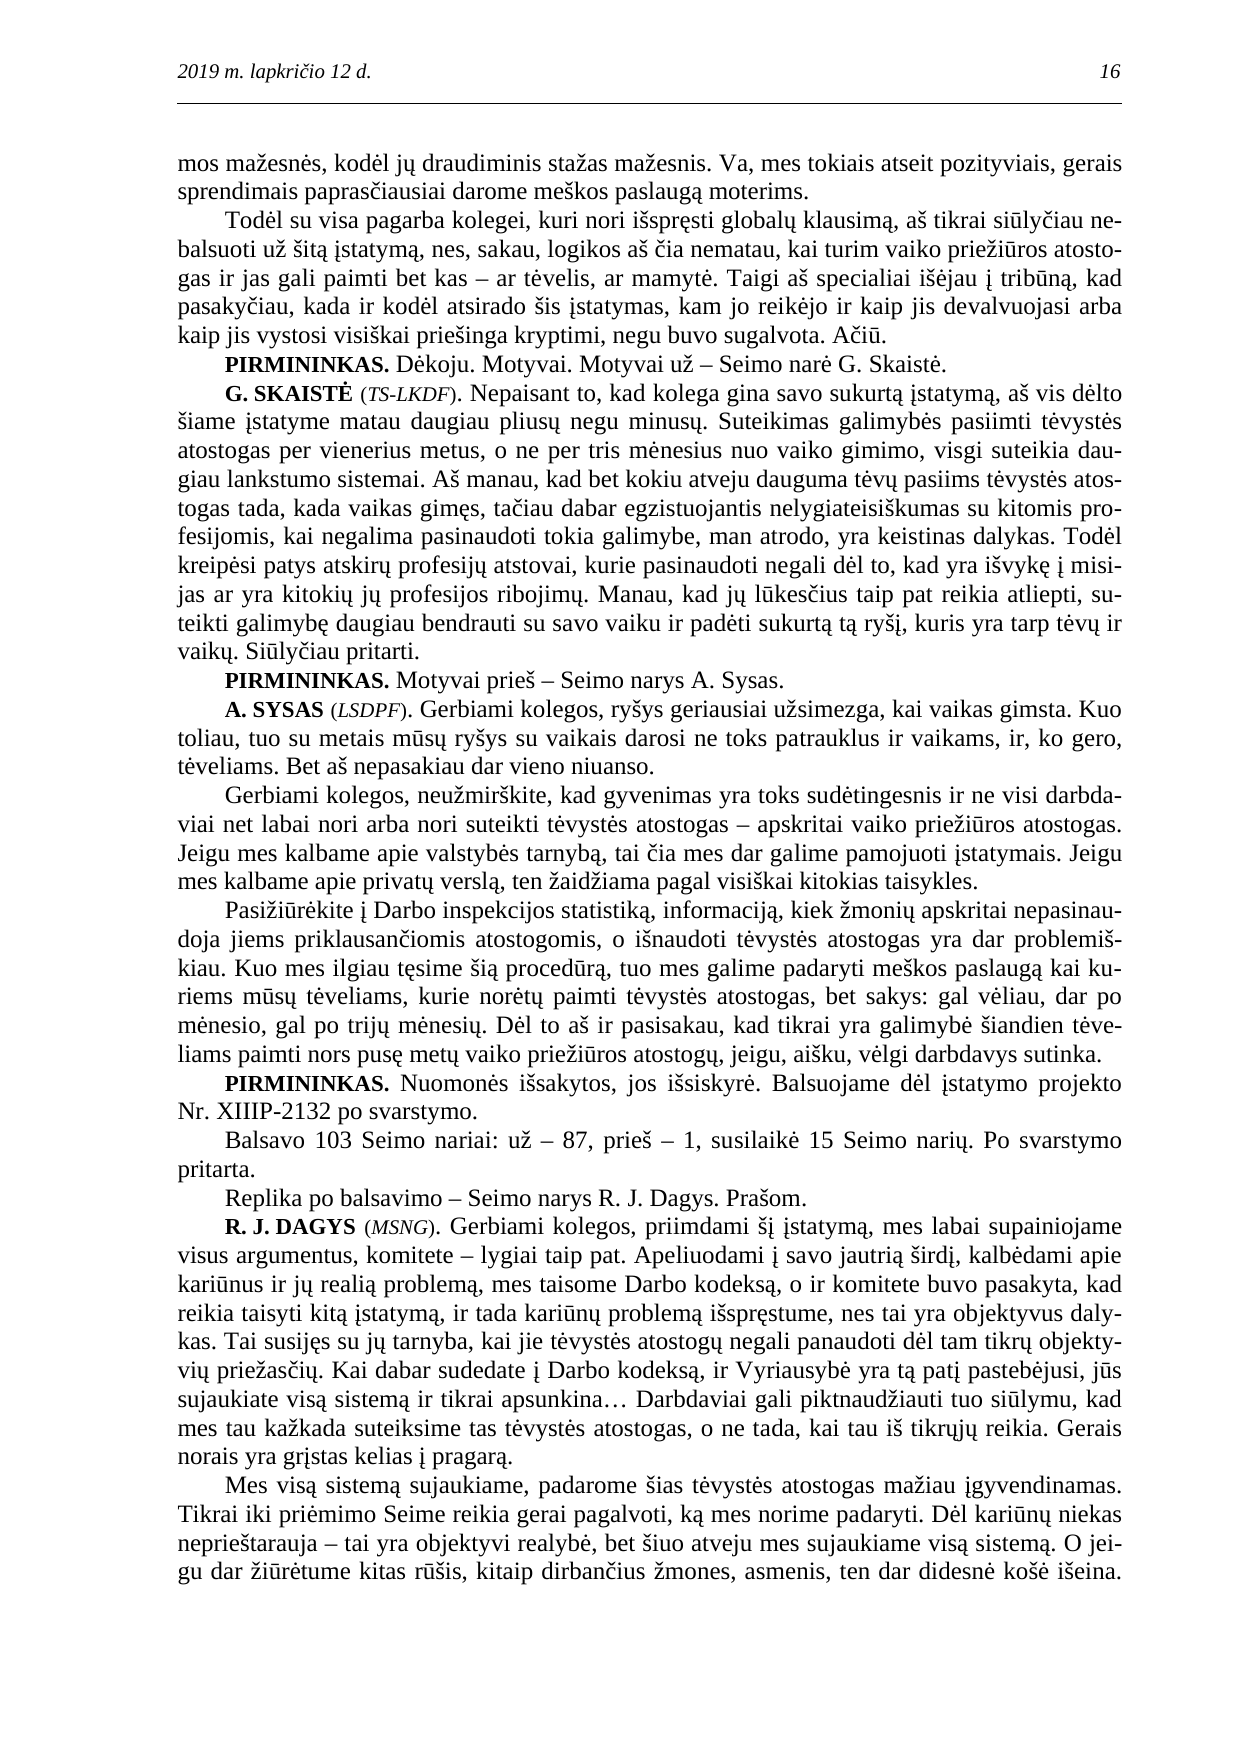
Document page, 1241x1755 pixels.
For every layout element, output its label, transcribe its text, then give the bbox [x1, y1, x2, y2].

text Ger­bia­mi ko­le­gos, ne­už­mirš­ki­te, kad gy­ve­ni­mas yra toks su­dė­tin­ges­nis ir ne vi­si darb­da­viai net la­bai no­ri ar­ba no­ri su­teik­ti tė­vys­tės atos­to­gas – ap­skri­tai vai­ko prie­žiū­ros atos­to­gas. Jei­gu mes kal­ba­me apie vals­ty­bės tar­ny­bą, tai čia mes dar ga­li­me pa­mo­juo­ti įsta­ty­mais. Jei­gu mes kal­ba­me apie pri­va­tų ver­slą, ten žai­džia­ma pa­gal vi­siš­kai ki­to­kias tai­syk­les. [177, 780, 1122, 895]
text R. J. DAGYS (MSNG). Ger­bia­mi ko­le­gos, pri­im­da­mi šį įsta­ty­mą, mes la­bai su­pai­nio­ja­me vi­sus ar­gu­men­tus, ko­mi­te­te – ly­giai taip pat. Ape­liuo­da­mi į sa­vo jaut­rią šir­dį, kal­bė­da­mi apie ka­riū­nus ir jų re­a­lią pro­ble­mą, mes tai­so­me Dar­bo ko­dek­są, o ir ko­mi­te­te bu­vo pa­sa­ky­ta, kad rei­kia tai­sy­ti ki­tą įsta­ty­mą, ir ta­da ka­riū­nų pro­ble­mą iš­spręs­tu­me, nes tai yra ob­jek­ty­vus da­ly­kas. Tai su­si­jęs su jų tar­ny­ba, kai jie tė­vys­tės atos­to­gų ne­ga­li pa­nau­do­ti dėl tam tik­rų ob­jek­ty­vių prie­žas­čių. Kai da­bar su­de­da­te į Dar­bo ko­dek­są, ir Vy­riau­sy­bė yra tą pa­tį pa­ste­bė­ju­si, jūs su­jau­kia­te vi­są sis­te­mą ir tik­rai ap­sun­ki­na… Darb­da­viai ga­li pik­tnau­džiau­ti tuo siū­ly­mu, kad mes tau kaž­ka­da su­teik­si­me tas tė­vys­tės atos­to­gas, o ne ta­da, kai tau iš tik­rų­jų rei­kia. Ge­rais no­rais yra grįs­tas ke­lias į pra­ga­rą. [177, 1211, 1122, 1470]
text Bal­sa­vo 103 Sei­mo na­riai: už – 87, prieš – 1, su­si­lai­kė 15 Sei­mo na­rių. Po svars­ty­mo pritar­ta. [177, 1125, 1122, 1183]
text mos ma­žes­nės, ko­dėl jų drau­di­mi­nis sta­žas ma­žes­nis. Va, mes to­kiais at­seit po­zi­ty­viais, ge­rais spren­di­mais pa­pras­čiau­siai da­ro­me meš­kos pa­slau­gą mo­te­rims. [177, 148, 1122, 205]
text G. SKAISTĖ (TS-LKDF). Ne­pai­sant to, kad ko­le­ga gi­na sa­vo su­kur­tą įsta­ty­mą, aš vis dėl­to šia­me įsta­ty­me ma­tau dau­giau pliu­sų ne­gu mi­nu­sų. Su­tei­ki­mas ga­li­my­bės pa­si­im­ti tė­vys­tės atos­to­gas per vie­ne­rius me­tus, o ne per tris mė­ne­sius nuo vai­ko gi­mi­mo, vis­gi su­tei­kia dau­giau lanks­tu­mo sis­te­mai. Aš ma­nau, kad bet ko­kiu at­ve­ju dau­gu­ma tė­vų pa­si­ims tė­vys­tės atos­to­gas ta­da, ka­da vai­kas gi­męs, ta­čiau da­bar eg­zis­tuo­jan­tis ne­ly­gia­tei­siš­ku­mas su ki­to­mis pro­fe­si­jo­mis, kai ne­ga­li­ma pa­si­nau­do­ti to­kia ga­li­my­be, man at­ro­do, yra keis­ti­nas da­ly­kas. To­dėl krei­pė­si pa­tys at­ski­rų pro­fe­si­jų at­sto­vai, ku­rie pa­si­nau­do­ti ne­ga­li dėl to, kad yra iš­vy­kę į mi­si­jas ar yra ki­to­kių jų pro­fe­si­jos ri­bo­ji­mų. Ma­nau, kad jų lū­kes­čius taip pat rei­kia at­liep­ti, su­teik­ti ga­li­my­bę dau­giau ben­drau­ti su sa­vo vai­ku ir pa­dė­ti su­kur­tą tą ry­šį, ku­ris yra tarp tė­vų ir vai­kų. Siū­ly­čiau pri­tar­ti. [177, 378, 1122, 665]
text Mes vi­są sis­te­mą su­jau­kia­me, pa­da­ro­me šias tė­vys­tės atos­to­gas ma­žiau įgy­ven­di­na­mas. Tik­rai iki pri­ėmi­mo Sei­me rei­kia ge­rai pa­gal­vo­ti, ką mes no­ri­me pa­da­ry­ti. Dėl ka­riū­nų nie­kas ne­pri­eš­ta­rau­ja – tai yra ob­jek­ty­vi re­a­ly­bė, bet šiuo at­ve­ju mes su­jau­kia­me vi­są sis­te­mą. O jei­gu dar žiū­rė­tu­me ki­tas rū­šis, ki­taip dir­ban­čius žmo­nes, as­me­nis, ten dar di­des­nė ko­šė iš­ei­na. [177, 1470, 1122, 1585]
text PIRMININKAS. Nuo­mo­nės iš­sa­ky­tos, jos iš­si­sky­rė. Bal­suo­ja­me dėl įsta­ty­mo pro­jek­to Nr. XIIIP-2132 po svars­ty­mo. [177, 1068, 1122, 1125]
text Re­pli­ka po bal­sa­vi­mo – Sei­mo na­rys R. J. Da­gys. Pra­šom. [177, 1183, 1122, 1211]
text To­dėl su vi­sa pa­gar­ba ko­le­gei, ku­ri no­ri iš­spręs­ti glo­ba­lų klau­si­mą, aš tik­rai siū­ly­čiau ne­bal­suo­ti už ši­tą įsta­ty­mą, nes, sa­kau, lo­gi­kos aš čia ne­ma­tau, kai tu­rim vai­ko prie­žiū­ros atos­to­gas ir jas ga­li pa­im­ti bet kas – ar tė­ve­lis, ar ma­my­tė. Tai­gi aš spe­cia­liai iš­ėjau į tri­bū­ną, kad pa­sa­ky­čiau, ka­da ir ko­dėl at­si­ra­do šis įsta­ty­mas, kam jo rei­kė­jo ir kaip jis de­val­vuo­ja­si ar­ba kaip jis vys­to­si vi­siš­kai prie­šin­ga kryp­ti­mi, ne­gu bu­vo su­gal­vo­ta. Ačiū. [177, 205, 1122, 349]
text PIRMININKAS. Mo­ty­vai prieš – Sei­mo na­rys A. Sy­sas. [177, 665, 1122, 694]
text A. SYSAS (LSDPF). Ger­bia­mi ko­le­gos, ry­šys ge­riau­siai už­si­mez­ga, kai vai­kas gims­ta. Kuo to­liau, tuo su me­tais mū­sų ry­šys su vai­kais da­ro­si ne toks pa­trauk­lus ir vai­kams, ir, ko ge­ro, tė­ve­liams. Bet aš ne­pa­sa­kiau dar vie­no niu­an­so. [177, 694, 1122, 780]
text Pa­si­žiū­rė­ki­te į Dar­bo ins­pek­ci­jos sta­tis­ti­ką, in­for­ma­ci­ją, kiek žmo­nių ap­skri­tai ne­pa­si­nau­do­ja jiems pri­klau­san­čio­mis atos­to­go­mis, o iš­nau­do­ti tė­vys­tės atos­to­gas yra dar pro­ble­miš­kiau. Kuo mes il­giau tę­si­me šią pro­ce­dū­rą, tuo mes ga­li­me pa­da­ry­ti meš­kos pa­slau­gą kai ku­riems mū­sų tė­ve­liams, ku­rie no­rė­tų pa­im­ti tė­vys­tės atos­to­gas, bet sa­kys: gal vė­liau, dar po mė­ne­sio, gal po tri­jų mė­ne­sių. Dėl to aš ir pa­si­sa­kau, kad tik­rai yra ga­li­my­bė šian­dien tė­ve­liams pa­im­ti nors pu­sę me­tų vai­ko prie­žiū­ros atos­to­gų, jei­gu, aiš­ku, vėl­gi darb­da­vys su­tin­ka. [177, 895, 1122, 1068]
text PIRMININKAS. Dė­ko­ju. Mo­ty­vai. Mo­ty­vai už – Sei­mo na­rė G. Skais­tė. [177, 349, 1122, 378]
